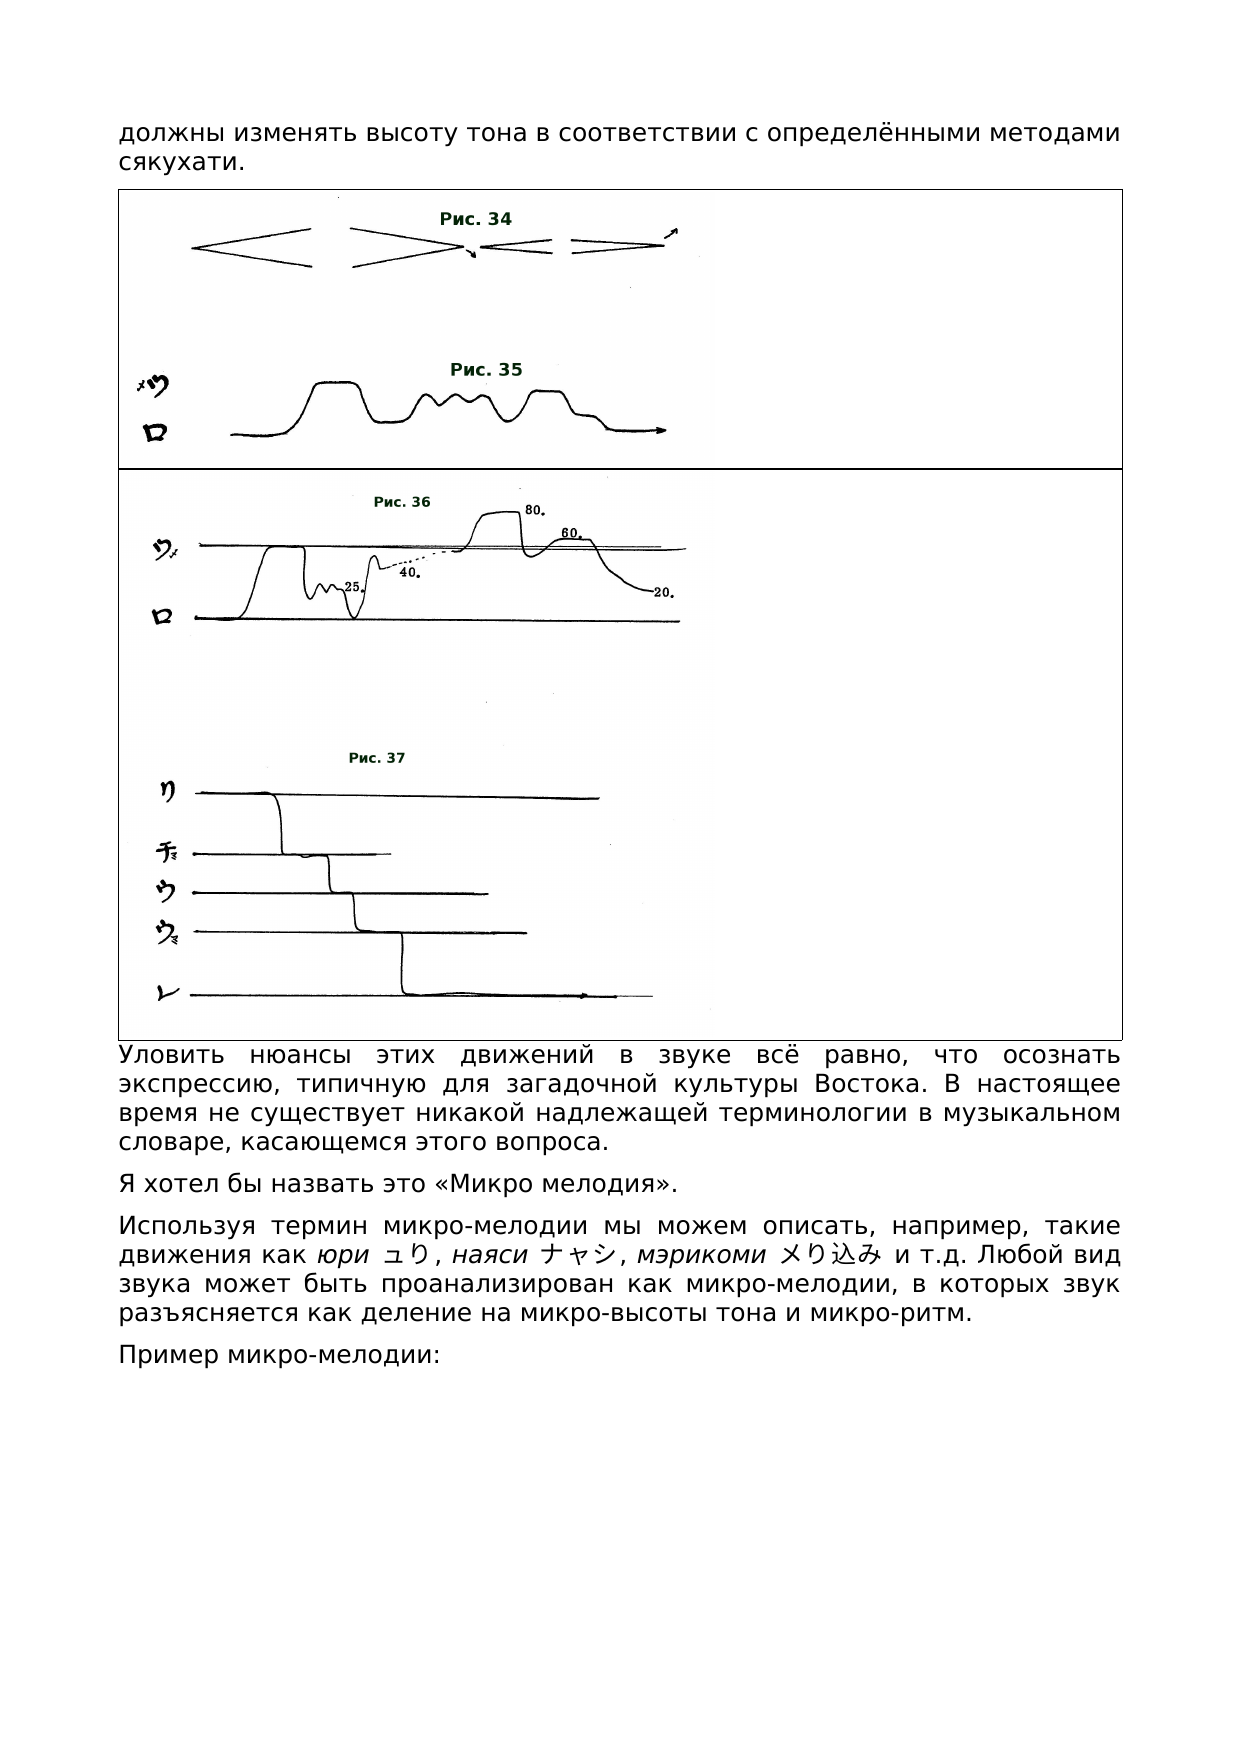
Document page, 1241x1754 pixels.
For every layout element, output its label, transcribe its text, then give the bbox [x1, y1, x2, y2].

table_header [119, 190, 1122, 468]
picture [121, 471, 715, 1037]
table_header [119, 470, 1122, 1040]
text Пример микро-мелодии: [118, 1340, 1122, 1369]
text Я хотел бы назвать это «Микро мелодия». [118, 1169, 1122, 1198]
text Используя термин микро-мелодии мы можем описать, например, такие движения как юри ュり, наяси ナャシ, мэрикоми メり込み и т.д. Любой вид звука может быть проанализирован как микро-мелодии, в которых звук разъясняется как деление на микро-высоты тона и микро-ритм. [118, 1211, 1122, 1328]
text Уловить нюансы этих движений в звуке всё равно, что осознать экспрессию, типичную для загадочной культуры Востока. В настоящее время не существует никакой надлежащей терминологии в музыкальном словаре, касающемся этого вопроса. [118, 1041, 1122, 1157]
picture [121, 192, 715, 466]
text должны изменять высоту тона в соответствии с определёнными методами сякухати. [118, 118, 1122, 176]
